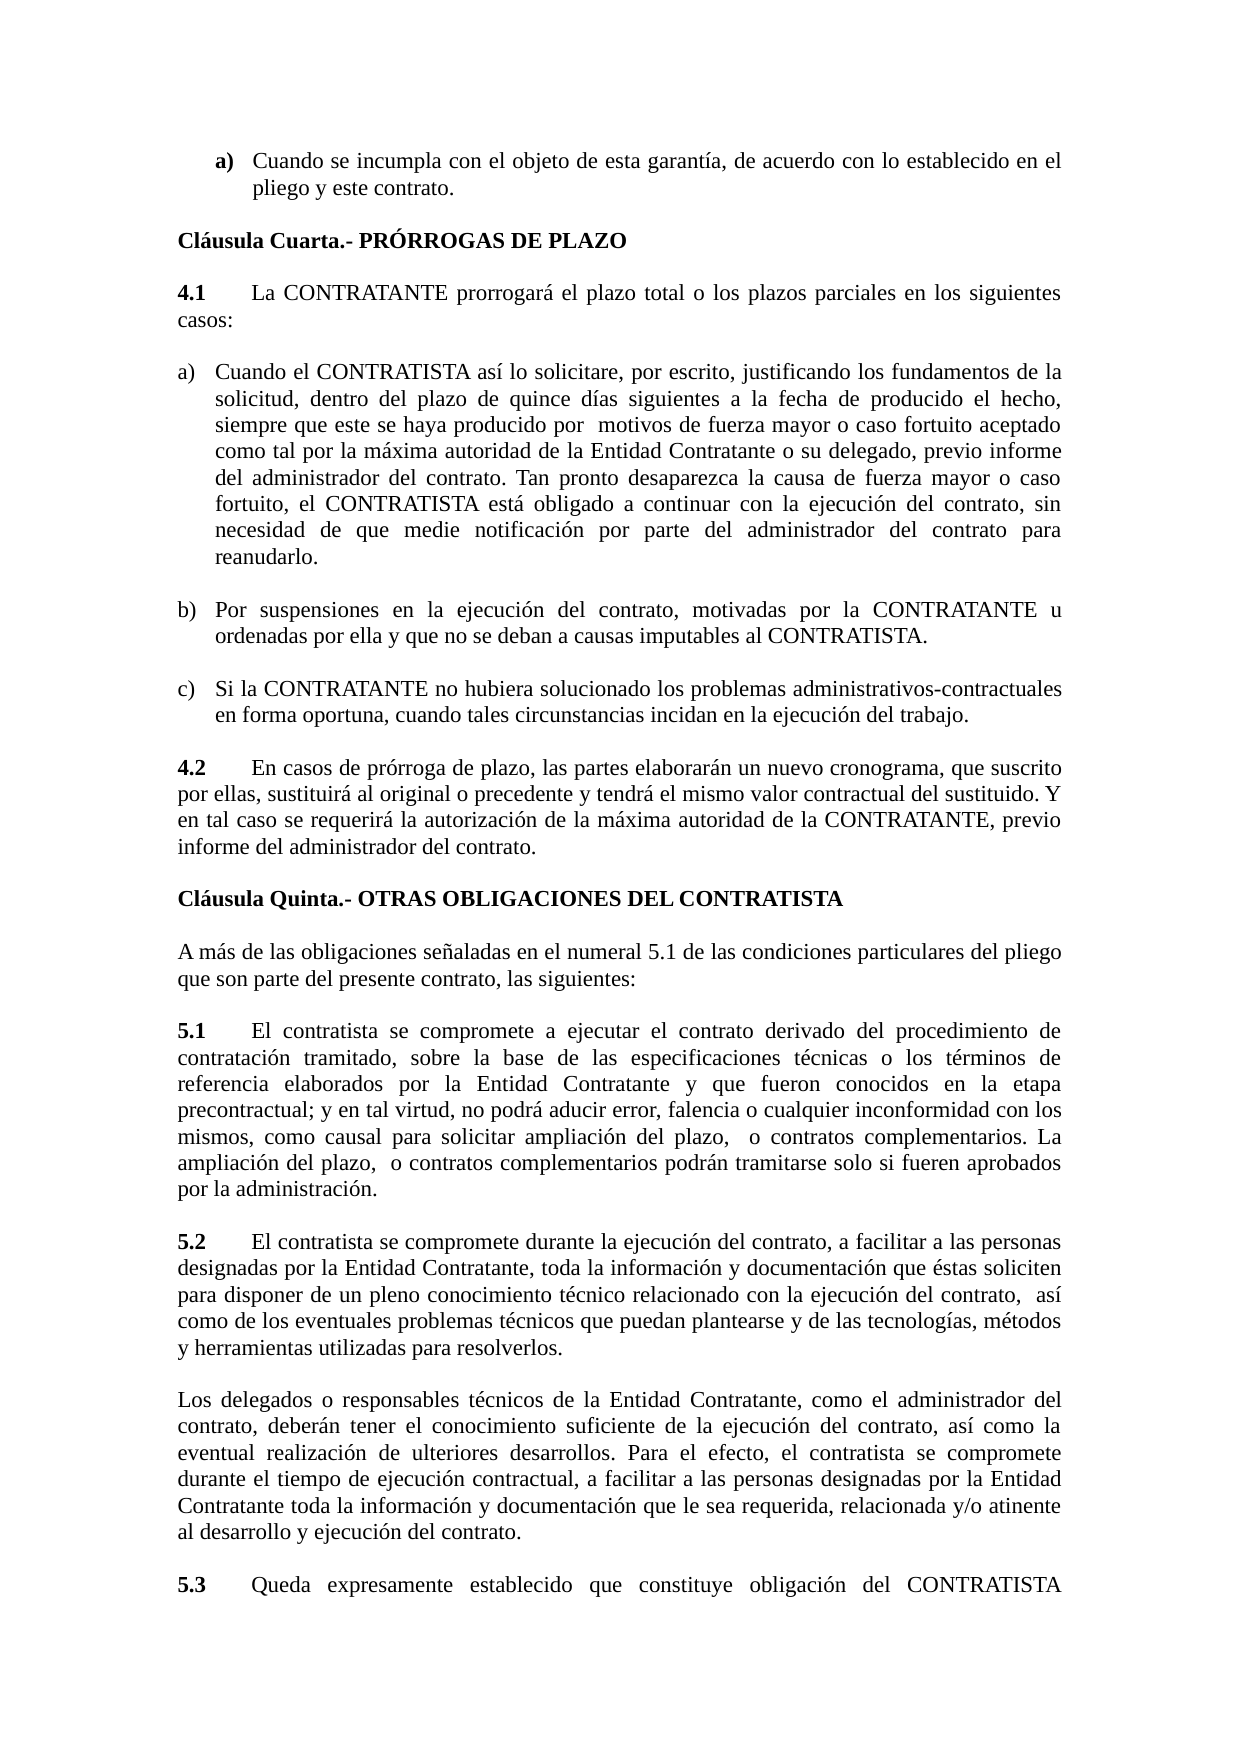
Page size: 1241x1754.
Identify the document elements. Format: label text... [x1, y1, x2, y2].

list Cuando el CONTRATISTA así lo solicitare, por escrito, justificando los fundamentos de la solicitud, dentro del plazo de quince días siguientes a la fecha de producido el hecho, siempre que este se haya producido por motivos de fuerza mayor o caso fortuito aceptado como tal por la máxima autoridad de la Entidad Contratante o su delegado, previo informe del administrador del contrato. Tan pronto desaparezca la causa de fuerza mayor o caso fortuito, el CONTRATISTA está obligado a continuar con la ejecución del contrato, sin necesidad de que medie notificación por parte del administrador del contrato para reanudarlo. [177, 358, 1063, 569]
text 4.1 La CONTRATANTE prorrogará el plazo total o los plazos parciales en los siguientes casos: [177, 279, 1063, 332]
text Los delegados o responsables técnicos de la Entidad Contratante, como el administrador del contrato, deberán tener el conocimiento suficiente de la ejecución del contrato, así como la eventual realización de ulteriores desarrollos. Para el efecto, el contratista se compromete durante el tiempo de ejecución contractual, a facilitar a las personas designadas por la Entidad Contratante toda la información y documentación que le sea requerida, relacionada y/o atinente al desarrollo y ejecución del contrato. [177, 1386, 1063, 1544]
text 5.1 El contratista se compromete a ejecutar el contrato derivado del procedimiento de contratación tramitado, sobre la base de las especificaciones técnicas o los términos de referencia elaborados por la Entidad Contratante y que fueron conocidos en la etapa precontractual; y en tal virtud, no podrá aducir error, falencia o cualquier inconformidad con los mismos, como causal para solicitar ampliación del plazo, o contratos complementarios. La ampliación del plazo, o contratos complementarios podrán tramitarse solo si fueren aprobados por la administración. [177, 1017, 1063, 1202]
list Si la CONTRATANTE no hubiera solucionado los problemas administrativos-contractuales en forma oportuna, cuando tales circunstancias incidan en la ejecución del trabajo. [177, 675, 1063, 727]
text 5.2 El contratista se compromete durante la ejecución del contrato, a facilitar a las personas designadas por la Entidad Contratante, toda la información y documentación que éstas soliciten para disponer de un pleno conocimiento técnico relacionado con la ejecución del contrato, así como de los eventuales problemas técnicos que puedan plantearse y de las tecnologías, métodos y herramientas utilizadas para resolverlos. [177, 1228, 1063, 1360]
text Cláusula Quinta.- OTRAS OBLIGACIONES DEL CONTRATISTA [177, 886, 1063, 912]
text 5.3 Queda expresamente establecido que constituye obligación del CONTRATISTA [177, 1571, 1063, 1597]
list Por suspensiones en la ejecución del contrato, motivadas por la CONTRATANTE u ordenadas por ella y que no se deban a causas imputables al CONTRATISTA. [177, 596, 1063, 648]
list Cuando se incumpla con el objeto de esta garantía, de acuerdo con lo establecido en el pliego y este contrato. [215, 148, 1063, 200]
text 4.2 En casos de prórroga de plazo, las partes elaborarán un nuevo cronograma, que suscrito por ellas, sustituirá al original o precedente y tendrá el mismo valor contractual del sustituido. Y en tal caso se requerirá la autorización de la máxima autoridad de la CONTRATANTE, previo informe del administrador del contrato. [177, 754, 1063, 859]
text Cláusula Cuarta.- PRÓRROGAS DE PLAZO [177, 227, 1063, 253]
text A más de las obligaciones señaladas en el numeral 5.1 de las condiciones particulares del pliego que son parte del presente contrato, las siguientes: [177, 938, 1063, 991]
